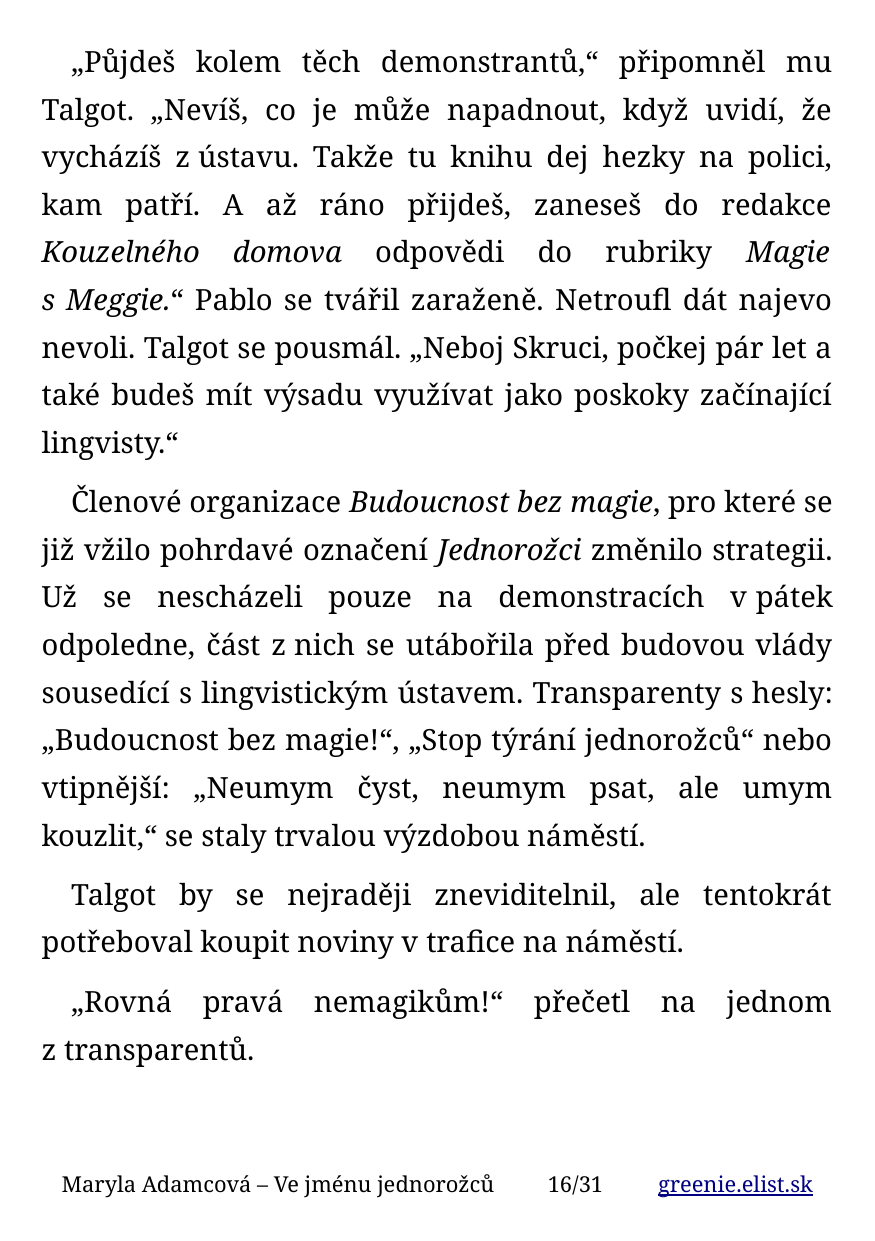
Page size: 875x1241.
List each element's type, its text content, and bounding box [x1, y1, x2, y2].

text „Půjdeš kolem těch demonstrantů,“ připomněl mu Talgot. „Nevíš, co je může napadnout, když uvidí, že vycházíš z ústavu. Takže tu knihu dej hezky na polici, kam patří. A až ráno přijdeš, zaneseš do redakce Kouzelného domova odpovědi do rubriky Magie s Meggie.“ Pablo se tvářil zaraženě. Netroufl dát najevo nevoli. Talgot se pousmál. „Neboj Skruci, počkej pár let a také budeš mít výsadu využívat jako poskoky začínající lingvisty.“ [41, 41, 833, 462]
text Talgot by se nejraději zneviditelnil, ale tentokrát potřeboval koupit noviny v trafice na náměstí. [41, 874, 833, 961]
text Členové organizace Budoucnost bez magie, pro které se již vžilo pohrdavé označení Jednorožci změnilo strategii. Už se nescházeli pouze na demonstracích v pátek odpoledne, část z nich se utábořila před budovou vlády sousedící s lingvistickým ústavem. Transparenty s hesly: „Budoucnost bez magie!“, „Stop týrání jednorožců“ nebo vtipnější: „Neumym čyst, neumym psat, ale umym kouzlit,“ se staly trvalou výzdobou náměstí. [41, 482, 833, 854]
text „Rovná pravá nemagikům!“ přečetl na jednom z transparentů. [41, 981, 833, 1068]
